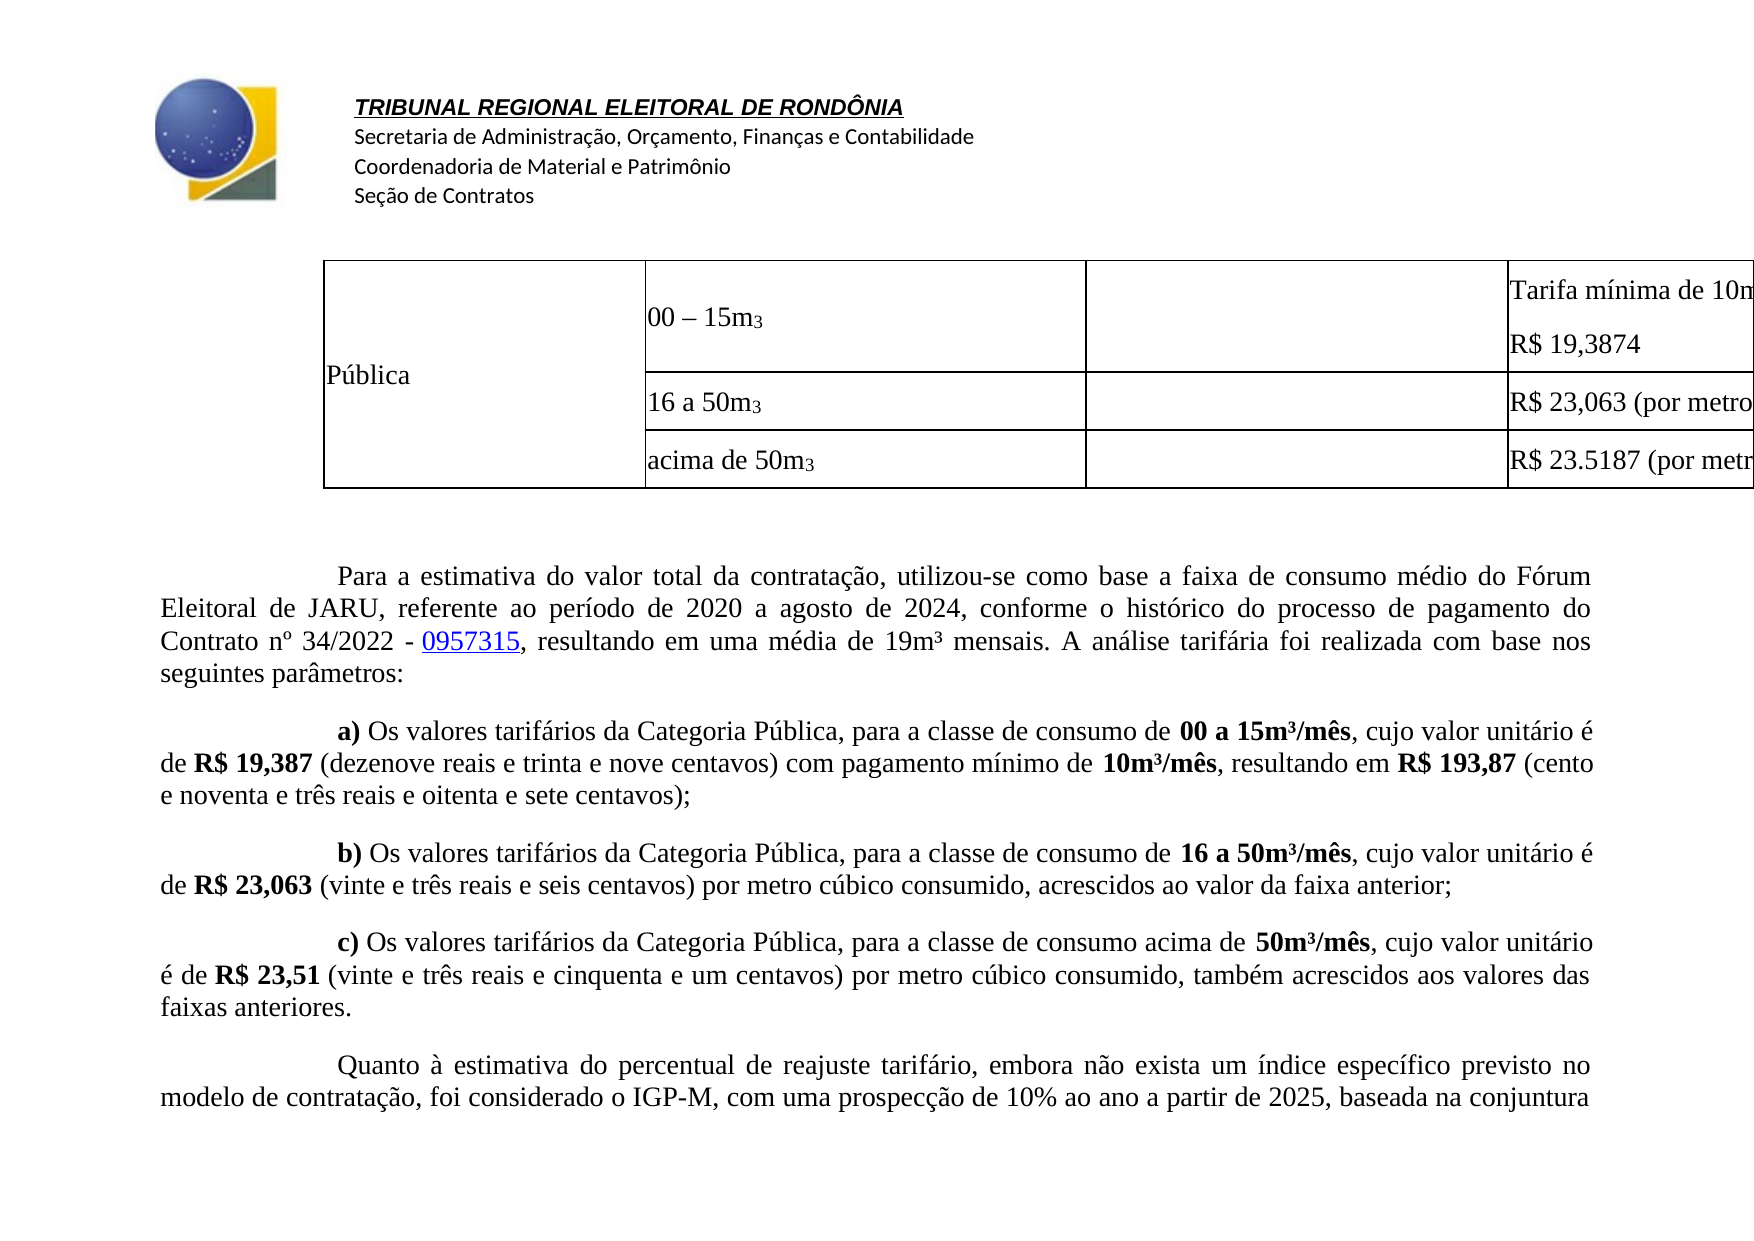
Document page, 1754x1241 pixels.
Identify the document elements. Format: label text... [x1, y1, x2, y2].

table_cell Pública [325, 261, 645, 487]
text b) Os valores tarifários da Categoria Pública, para a classe de consumo de 16 a 50m³/mês, cujo valor unitário é de R$ 23,063 (vinte e três reais e seis centavos) por metro cúbico consumido, acrescidos ao valor da faixa anterior; [160, 836, 1594, 901]
table_cell acima de 50m3 [646, 431, 1085, 487]
table_cell 00 – 15m3 [646, 261, 1085, 371]
table_cell R$ 23,063 (por metro) [1509, 373, 1753, 429]
text Quanto à estimativa do percentual de reajuste tarifário, embora não exista um índice específico previsto no modelo de contratação, foi considerado o IGP-M, com uma prospecção de 10% ao ano a partir de 2025, baseada na conjuntura [160, 1048, 1594, 1112]
table_cell R$ 23.5187 (por metro) [1509, 431, 1753, 487]
table_cell [1087, 373, 1507, 429]
table_cell [1087, 431, 1507, 487]
text Para a estimativa do valor total da contratação, utilizou-se como base a faixa de consumo médio do Fórum Eleitoral de JARU, referente ao período de 2020 a agosto de 2024, conforme o histórico do processo de pagamento do Contrato nº 34/2022 - 0957315, resultando em uma média de 19m³ mensais. A análise tarifária foi realizada com base nos seguintes parâmetros: [160, 559, 1594, 688]
table_cell 16 a 50m3 [646, 373, 1085, 429]
table_cell [1087, 261, 1507, 371]
text c) Os valores tarifários da Categoria Pública, para a classe de consumo acima de 50m³/mês, cujo valor unitário é de R$ 23,51 (vinte e três reais e cinquenta e um centavos) por metro cúbico consumido, também acrescidos aos valores das faixas anteriores. [160, 926, 1594, 1023]
text a) Os valores tarifários da Categoria Pública, para a classe de consumo de 00 a 15m³/mês, cujo valor unitário é de R$ 19,387 (dezenove reais e trinta e nove centavos) com pagamento mínimo de 10m³/mês, resultando em R$ 193,87 (cento e noventa e três reais e oitenta e sete centavos); [160, 713, 1594, 811]
table_cell Tarifa mínima de 10m(R$193,87) R$ 19,3874 [1509, 261, 1753, 371]
